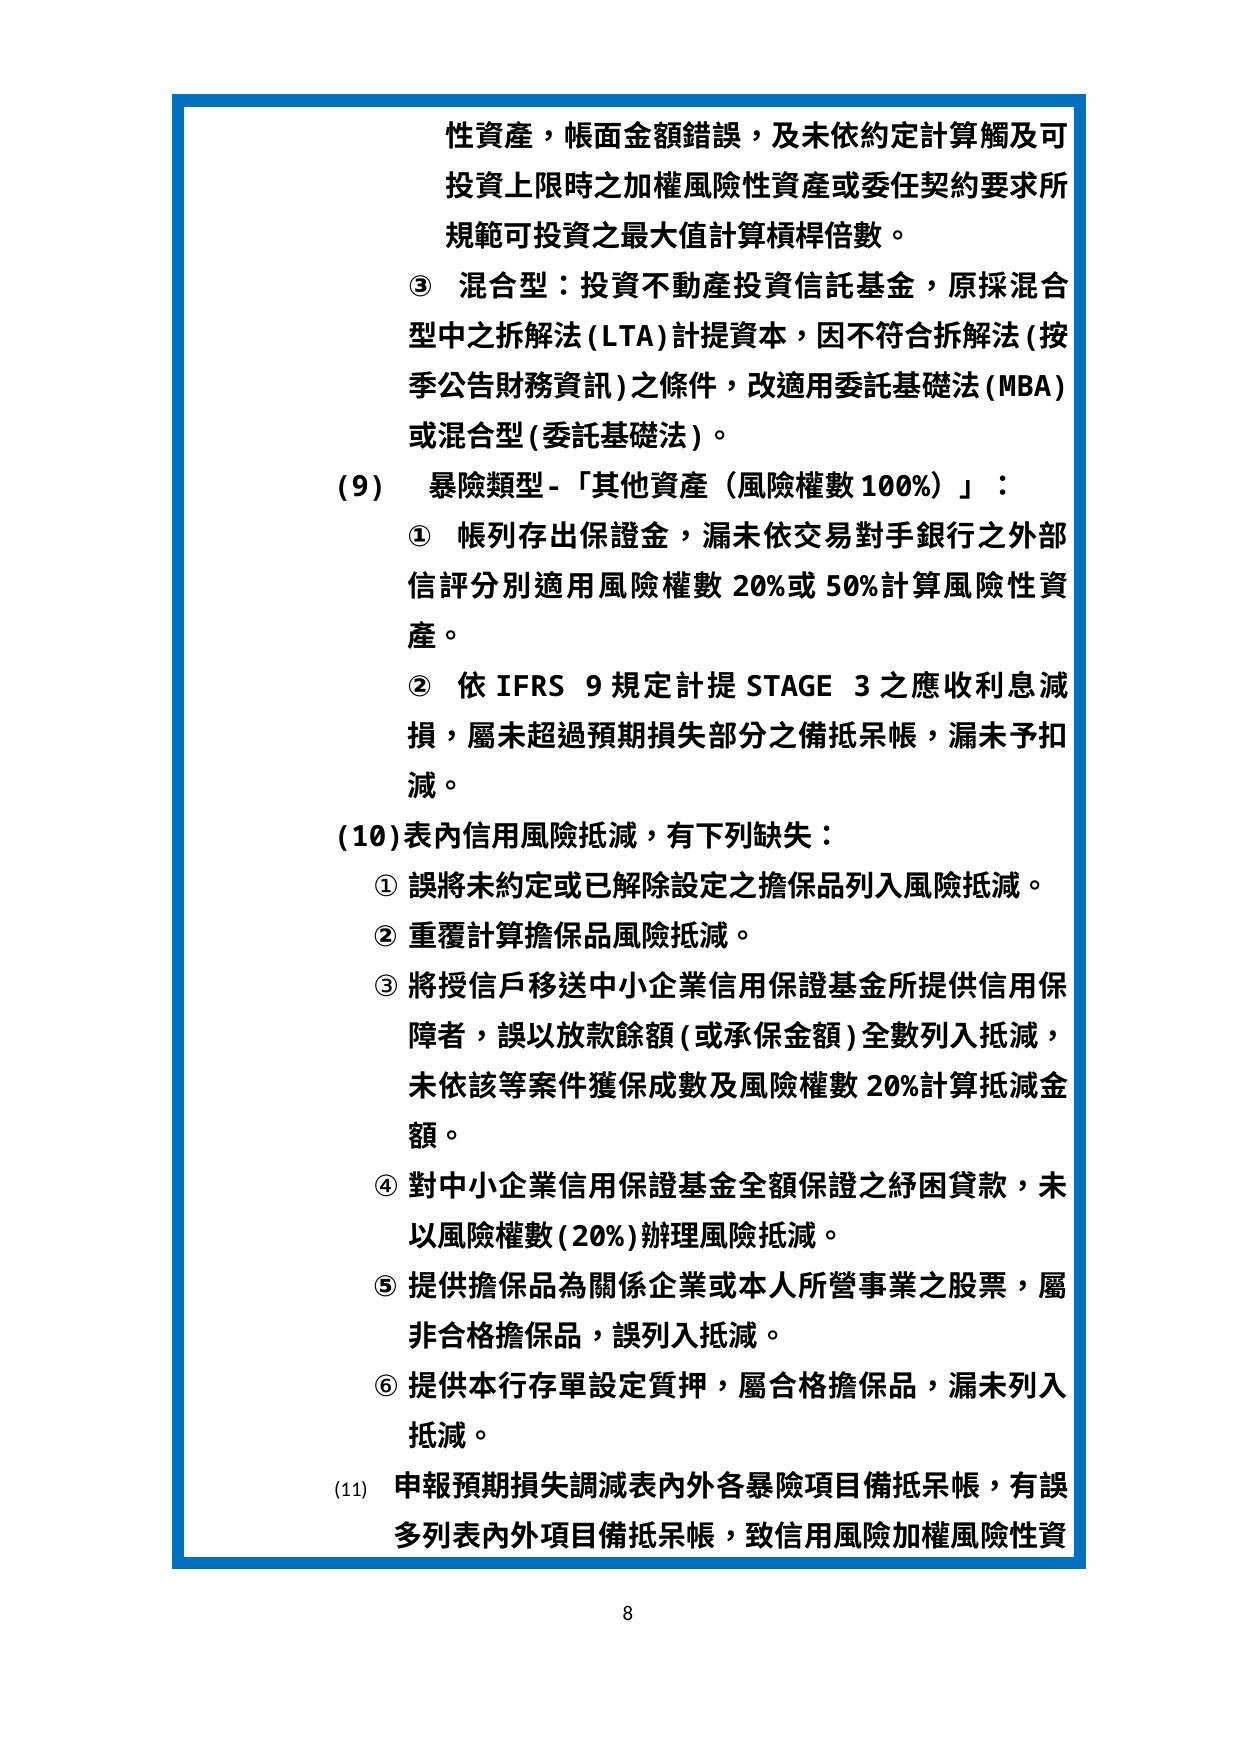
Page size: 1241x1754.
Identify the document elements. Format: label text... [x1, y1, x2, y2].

table_header 態樣二：資本適足率申報有誤差： 自有資本申報錯誤： 誤將超過預期損失部分之保證責任準備及非屬授信資產所產生之信用減損扣除。 所得稅費用計算錯誤，致第一類資本淨額少列。 依IFRS9估計之預期損失有下列缺失，致得列入第二類資本之「營業準備及備抵呆帳」錯誤： ①對未產生信用減損之授信債權及應收利息，誤列入STAGE 3計算，致預期損失多列。 ②對已產生信用減損之授信債權，漏未列入STAGE 3計算，致預期損失少列。 信用風險性資產總額少列致得列入第二類資本之營業準備及備抵呆帳相對少列。 表內項目信用風險加權風險性資產申報錯誤： 暴險類型-「主權國家（風險權數0%）」： ①持有國外○○州政府公債及交易對手為國外○○州財政公司，誤以風險權數0%計算，改列為非中央政府公共部門（風險權數20%）。 ②存放央行(日本)及存放央行(中國大陸-上海)，依外部信評對該等國家之評等結果，改適用風險權數20%。 暴險類型-「非中央政府公共部門」：風險權數適用錯誤（如50%，誤適用20%）；銀行保險代理部（風險權數0%）誤列非中央政府公共部門(風險權數100%)。 暴險類型-「銀行(含多邊開發銀行及集中結算交易對手)」： 對未評等之國外存放銀行同業或拆放銀行同業，誤以未評等之銀行短期債權風險權數50%計算，未依規定以不得低於該銀行註冊登記所在之主權國家(越南及緬甸)所適用之風險權數100%計算。 帳列存放銀行同業之中華郵政(股)公司，屬營利性質之國營企業，且無外部信評，改列為企業(含證券及保險公司)(風險權數100%)。 帳列存放銀行同業之美國聯邦儲備銀行，屬主權國家，依外部信評對該國家之評等結果，改列為主權國家(風險權數0%)。 帳列應收帳款、存放銀行同業或持有國外銀行金融債券，依外部信評之評等結果，改適用風險權數20%或50% (原誤為50%或100%)。 暴險類型-「企業(含證券及保險公司)」： 屬未送保之中小企業信用保證基金放款案件，風險權數由20%調至100%；無外部信評之企業債權，風險權數由50%調至100%；有外部信評之企業債權，風險權數由100%調至20%或50%。 ○○聯邦銀行、○○合作銀行及○○金控(股)公司等金融債券，屬對銀行之債權，依外部信評對該等機構之評等結果，改列為銀行(含多邊開發銀行及集中結算交易對手)(風險權數20%或50%)。 持有國內、外公司債券，有二項外部信用評等，未適用較低者，或信用評等調升，未依最新外部信用評等，改適用風險權數100%、50%(原50%、100%)。 以不動產為擔保且借款用途供作支應建廠相關支出、住宅或大樓租售商用不動產之開發或建築聯貸案，改列為不動產暴險-土地收購、開發及建築(ADC)(風險權數150%)。 企業提供不具居住性質、未來出售為目的且還款來源以不動產所產生現金流之不動產為擔保品;或以其興建之待售餘屋辦理聯貸案，改列為商用不動產收益型(風險權數90%、110%)。 企業（含證券及保險公司）(風險權數100%)暴險因符合中小企業認定標準，改適用零售債權(風險權數75%)。 暴險類型-「零售債權(風險權數75%或100%)」： 有未符合格零售債權之單一中小企業暴險，或非屬不符中小企業認定標準之中小企業，改適用企業（含證券及保險公司）之風險權數100%。 屬住宅用不動產暴險，改適用一般住宅用不動產之風險權數20%、25%或30%。 屬土地收購、開發及建築(ADC)暴險，改適用土地收購、開發及建築(ADC)之風險權數150%。 應收信用卡款屬逾期債權，改適用風險權數100%(原75%)。 帳列應收信用卡款重覆計算會計項子細目金額，或外幣應收信用卡款漏未列入本項暴險計算。 暴險類型-「不動產暴險」： 對以不具居住性質(如主要用途為策略性產業、農業資材室、商用等)之不動產為擔保之貸款，誤以一般住宅用不動產之風險權數(20%、30%或70%)計算，改適用一般商用不動產之風險權數(60%或75%)或收益型商用不動產之風險權數(110%)；誤以收益型住宅用不動產之風險權數(30%)計算，改適用收益型商用不動產之風險權數(70%)。 建設或開發公司(主要營業收入為不動產開發銷售或租賃)提供以未來出售為目的之不動產作為擔保品之貸款，誤以一般住宅用不動產之風險權數(20%、20%或25%)計算，改適用收益型住宅用不動產之風險權數(30%、30%或35%)。 建設公司或從事建築投資之個人，借款用途為購買容積移轉、辦理都更、營運、搬遷週轉金、償還借款、購置土地興建建物或廠房出租或出售及土建融資聯貸案等，誤以一般住宅用或一般商用不動產之風險權數(20%、30%、75%或100%)計算，改適用土地收購、開發及建築（ADC）風險權數(150%)。 建設公司借款用途係供購置土地為住宅或商用不動產之開發或建築，截至基準日土地融資撥貸已逾一年，尚未取得建築執照，誤列為土地收購、開發及建築(ADC)(風險權數100%），改適用150%。 個人辦理購地貸款，用途係與建設公司辦理合建，計劃興建完工後出租出售，建築開發案已取得建築執照，因案關建物住宅用樓地板面積未大於總樓地板面積之70%，誤列為住宅用收益型(風險權數30%~45%)，改列為土地收購、開發及建築（ADC）(風險權數150%)。 企業提供空、建地為擔保且借款用途供興建總部廠辦大樓周轉金，誤列為商用一般型(風險權數85%)或土地收購、開發及建築（ADC）(風險權數100%)，改列為不動產暴險-土地收購、開發及建築（ADC）(風險權數150%)。 建設開發公司辦理購地貸款並計劃開發興建後出租出售，已取得建築執照，惟開發案建物住宅用樓地板面積未大於總樓地板面積之70%，誤列為土地收購、開發及建築（ADC）(風險權數100%)，改適用(風險權數150%)。 對一般住宅用不動產之催收款項，其貸放餘額逾不動產鑑價金額之部分，未依無擔保逾期債權之風險權數100%計算。 對非提供不動產為擔保之中小企業信用保證基金保證之逾期債權，誤全數以一般住宅用不動產之風險權數(20%或100%)計算，改以零售債權之逾期債權，並分別適用考慮信用保障後暴險額(20%)及無風險抵減暴險額(100%或150%)之風險權數計算。 ○○渡假事業公司(自營渡假村及員工宿舍)之逾期債權，誤以一般住宅用不動產之風險權數(100%)計算，改適用企業之逾期債權(風險權數150%)。 暴險類型-「權益證券投資(風險權數100%)」：投資非金融相關事業股票漏未計入計算。 暴險類型-「基金及創業投資事業之權益證券投資」： 拆解法(LTA)：生技創投等創業投資事業原申報採拆解法(LTA)，因該等創業投資事業未按季(至少)公告財務資訊，不符合拆解法之條件，且尚無提供相關資訊符合適用委託基礎法(MBA)，改依備用法(FBA)對該等創業投資事業之暴險部位適用風險權數1,250%。 委託基礎法(MBA)： 生技創投等創業投資事業，因未提供該創投事業之委託契約內容或法定投資規範文件，不符合委託基礎法(MBA)之條件，改依備用法(FBA)對該創業投資事業之暴險部位，適用風險權數1,250%。 計算創業投資公司及不動產投資信託基金之風險性資產，帳面金額錯誤，及未依約定計算觸及可投資上限時之加權風險性資產或委任契約要求所規範可投資之最大值計算槓桿倍數。 混合型：投資不動產投資信託基金，原採混合型中之拆解法(LTA)計提資本，因不符合拆解法(按季公告財務資訊)之條件，改適用委託基礎法(MBA)或混合型(委託基礎法)。 暴險類型-「其他資產（風險權數100%）」： 帳列存出保證金，漏未依交易對手銀行之外部信評分別適用風險權數20%或50%計算風險性資產。 依IFRS 9規定計提STAGE 3之應收利息減損，屬未超過預期損失部分之備抵呆帳，漏未予扣減。 (10)表內信用風險抵減，有下列缺失： 誤將未約定或已解除設定之擔保品列入風險抵減。 重覆計算擔保品風險抵減。 將授信戶移送中小企業信用保證基金所提供信用保障者，誤以放款餘額(或承保金額)全數列入抵減，未依該等案件獲保成數及風險權數20%計算抵減金額。 對中小企業信用保證基金全額保證之紓困貸款，未以風險權數(20%)辦理風險抵減。 提供擔保品為關係企業或本人所營事業之股票，屬非合格擔保品，誤列入抵減。 提供本行存單設定質押，屬合格擔保品，漏未列入抵減。 申報預期損失調減表內外各暴險項目備抵呆帳，有誤多列表內外項目備抵呆帳，致信用風險加權風險性資產計算錯誤。 表外項目信用風險加權風險性資產申報錯誤： 暴險類型-「主權國家(風險權數0%)」：國立○○大學及公司戶，誤以風險權數0%計算，分別改適用非中央政府公共部門之風險權數20%及企業（含證券及保險公司）之風險權數100%。 暴險類型-「銀行(風險權數50%)」： 對保證合約期間超過3個月之應收保證款項，誤以銀行短期債權之風險權數50%計算，改依外部信評結果，適用長期債權之風險權數100%。 屬原始契約期限一年以上之不可取消約定融資額度，誤適用信用轉換係數0%，改為50%，或誤適用風險權數50%，改為100%。 暴險類型-「企業（含證券及保險公司）(風險權數100%)」及暴險類型-「零售債權(風險權數75%)」： 屬原始契約期限一年以上之應收保證款項-其他保證，信用轉換係數誤為20%，應為50%。 屬原始契約期限一年以下(或以上)之不可取消約定融資額度(信用轉換係數20%、50%)，誤適用信用轉換係數0%，或放款餘額已逾4千萬元，改適用風險權數100%。 暴險類型-「企業（含證券及保險公司）(風險權數100%)」： 對聯貸案件已約定計收承諾費，屬不可取消約定融資尚未動用之信用額度，誤適用信用轉換係數0%，改適用信用轉換係數20%或50%。 帳列應收保證款項，未計算該行自行保證部位之加權風險性資產，俾與被保證部位相較採計較高之加權風險性資產。 暴險類型-「不動產暴險-土地收購、開發及建築(ADC)(風險權數100%)」： 屬原始契約期限一年以上之有條件可取消約定融資額度，誤適用信用轉換係數50%，改為0%。 屬原始契約期限一年以下(或以上)不可取消約定融資(信用轉換係數20%、50%)額度，借款用途供興建建物出租出售，興建或開發計畫書載明建物之住宅用樓地板面積未大於總樓地板面積之70%，改適用風險權數150%。 表外信用風險抵減，有下列缺失： 誤將未約定或已解除設定之擔保品列入風險抵減。 重覆計算擔保品風險抵減。 將授信戶移送中小企業信用保證基金所提供信用保障者，誤以帳面金額(或承保金額)全數列入抵減，未依該等案件獲保成數及風險權數20%計算抵減金額。 屬呆帳戶之應收保證款項到期逾多年，未依逾期放款計算方式適用不同風險權數。 交易對手信用風險加權風險性資產申報錯誤： 承做附賣回交易(RS)，暴險部位之現值誤以成交金額*(1+折扣比率)計算，未以期末履約值之折現值計算；擔保品現值誤以成交金額或期末履約值*(1-折扣比率)計算，未以擔保品市價*(1-折扣比率)計算；計算風險抵減後暴險額之法定折扣比率適用錯誤(如6%，誤為4%)；對擔保品市價之折扣比率未依交易類型、市價評估及追繳保證金之頻率調整。 承做附買回交易(RP)，擔保品現值誤以成交金額計算，未以到期履約價格之折現值計算；計算風險抵減後暴險額之法定折扣比率適用錯誤(如4%，誤為25%)；交易對手暴險類型歸類錯誤(如企業風險權數100%，誤為銀行風險權數50%)。 衍生性金融商品交易對手信用風險性資產： 對外匯數位選擇權之法定delta調整值，未依規定計算。 對於不符合淨額結算合約規定之衍生性金融商品交易，誤以同一交易對手淨額結算方式計算暴險額，應以一筆交易即為一個淨額交易組合個別計算暴險額。 對與銀行端承作之結構型商品交易，應列為利率類衍生性商品計算暴險，誤以外匯類計提。 對於外匯衍生性金融商品，調整後名目本金（為該契約經轉換為本國貨幣之外幣端名目本金）之計算，誤多乘法定存續期間（SDi）。 對與結算交易所之結算會員承作之利率交換期貨(IR Future)商品，於計算調整後名目本金(di)，漏未乘以法定存續期間(SDi)。 對與銀行端承作之信用違約交換(CDS)之法定因子(SFi)，未按連結實體(單一標的)之信評等級相對應之法定因子(SFi)計算。 未依交易對手信用評等適用正確之風險權數(如20%，誤為50%)。 集中結算交易對手信用風險性資產： 期貨原始保證金誤列入表內項目信用風險加權風險性資產計算，因係屬交易對手提供之擔保品，改列入交易對手信用風險之資本計提。 該行作為結算會員（○○期貨）之客戶，透過結算會員與集中結算交易對手承作利率期貨商品，未依規定列入集中結算交易對手之交易暴險計提資本。 信用評價調整風險(CVA)加權風險性資產申報錯誤： 對於交易對手之違約暴險額，誤以當期暴險法計算，應依標準法（SA-CCR）之規定計算。 前述4.(3)之②～⑤項缺失，改採非淨額結算、資產類別暴險調整、更正外匯調整後名目本金及交易對手風險權數調整之差異。 未依交易對手信用評等適用正確之計算權數(Wi)，如0.7%，誤為0.8%。 證券化加權風險性資產申報錯誤： 漏未將FVOCI之評價損益計入帳面金額，並誤將分類至FVOCI之債務工具投資所提列之備抵損失自帳面金額扣除。 誤將交易簿附買回條件(RP)交易所持有之標的債務工具(證券化商品)列入銀行簿證券化風險計算。 作業風險應計提資本申報錯誤： 營業毛利歸入八大業務別有誤，致風險係數(β值)適用錯誤，如： 誤將保險等代理業務之手續費或佣金收益(β值15%)，歸入企業金融業務(β值15%)、消費金融業務(β值12%)或資產管理業務(β值12%)計算。 誤將跨行手續費等收付清算業務收支(β值18%)，歸入消費金融業務(β值12%)計算。 誤將存放央行乙戶準備金利息收入，全數歸入消費金融業務(β值12%)計算，應研議適當之分攤歸類機制，並留存相關佐證資料供驗證。 誤將屬企業金融業務(β值15%)之租賃收入、其他租賃利益(損失)及押金設算利息收入(租賃)，歸入消費金融業務(β值12%)或漏未列入計算。 計算營業毛利錯誤，如：誤將銀行簿金融資產認列之減損損失、委外費用、交通罰鍰及信用卡過期帳收入自營業毛利扣除。 市場風險應計提資本申報錯誤： 計算利率風險個別風險時，誤將「非合格債務工具」分類於「合格債務工具」，致資本計提率適用錯誤。 誤將國庫券、公債、可轉讓定期存單、公司債、金融債券、商業本票等票債券以票面金額列入計算，應以資產市價計算。 對銀行為信用連結債券(CLN)之信用保障提供人，未將信用保障承買人所發行之債券一併列入利率風險之個別風險及一般市場風險計算。 誤將內部資金移轉交易列入考量，致有客戶端之利率結構型商品、拋補上手之利率交換、權益證券交換之利率端等未列入一般市場風險計算。 誤將未符合互抵條件(互抵部位應符合同幣別、同面額之標的工具，且需符合特定條件之規定)之交易互抵，致未列入或以錯誤互抵後差額列入一般市場風險計算。 計算利率風險之個別風險及一般市場風險，漏未將交易簿金融債券、公司債、賣出選擇權之可轉換公司債資產交換、附買回條件(RP)交易所持有之標的債務工具等列入，或誤將銀行簿債券列入計算；對央行可轉讓定期存單未以資產市價計算。 計算利率風險之一般市場風險，漏未將交易簿附賣回條件(RS)、利率結構型商品(IRS)、遠期外匯交易列入計算；遠期外匯之長、短部位歸類錯誤；承作換匯交易有未將交易員自行開立之衍生性金融商品部位及嗣後進行避險或平倉部位列為交易簿；承作利率期貨（長部位）之資本計提率適用錯誤(如0.2%，誤為0.0%)。 計算利率風險一般市場風險之基準日有誤，致部分交易簿附買回條件(RP)交易未列入計算及其他利率商品時間帶分類錯誤。 商品風險申報錯誤，包括漏未將商品交換及商品遠期契約之毛部位(即長部位及短部位)列入計算；漏未將商品交換依每種商品之淨部位及毛部位列入計算；誤以原幣金額未轉換成新臺幣金額計算，或部分交易計算金額有誤。 計算利率選擇權應計提資本時，誤將「標的工具部位之市價」以「選擇權標的市價」計算，未以名目本金乘以匯率計算；誤將「選擇權之價外值」以「選擇權市場價值」計算；誤將「選擇權之價外值」以「選擇權市場價值」計算；未依選擇權部位類別分為價內值及價外值適用A、B、C不同方式計算；誤採用外匯選擇權之資本計提率。 計算匯率選擇權應計提資本時，誤以選擇權之市場價值與履約價值，未以標的資產之市價與選擇權之執行價作為價內外值判斷依據。 漏未將交易簿利率結構型商品之選擇權列入選擇權風險計算。 誤將銀行內部交易列入外匯風險計算，或漏未將匯率期貨、自行國外部之自有資金列入外匯風險計算。 計算換匯換利及遠期外匯等衍生性金融商品之外匯風險，未依規以名目本金計算。 計算外匯風險應計提資本時，屬即期短部位誤多計海外分支機構之外幣營運資金，致總體淨部位短列；每一種外幣未以基準日即期匯率轉換為本國貨幣；另未與會計帳(如:兌換科子細目之各幣別)核對。 內部規範之內容尚未全部包括「銀行自有資本與風險性資產之計算方法說明及表格」規定至少應涵蓋之事項，其內部稽核亦尚未對遵循該政策與程序執行情形進行定期查核。 計算市場風險資本計提時，有未建立跨表檢核及覆核機制，以維各項資料之正確性。 [184, 107, 1074, 1557]
